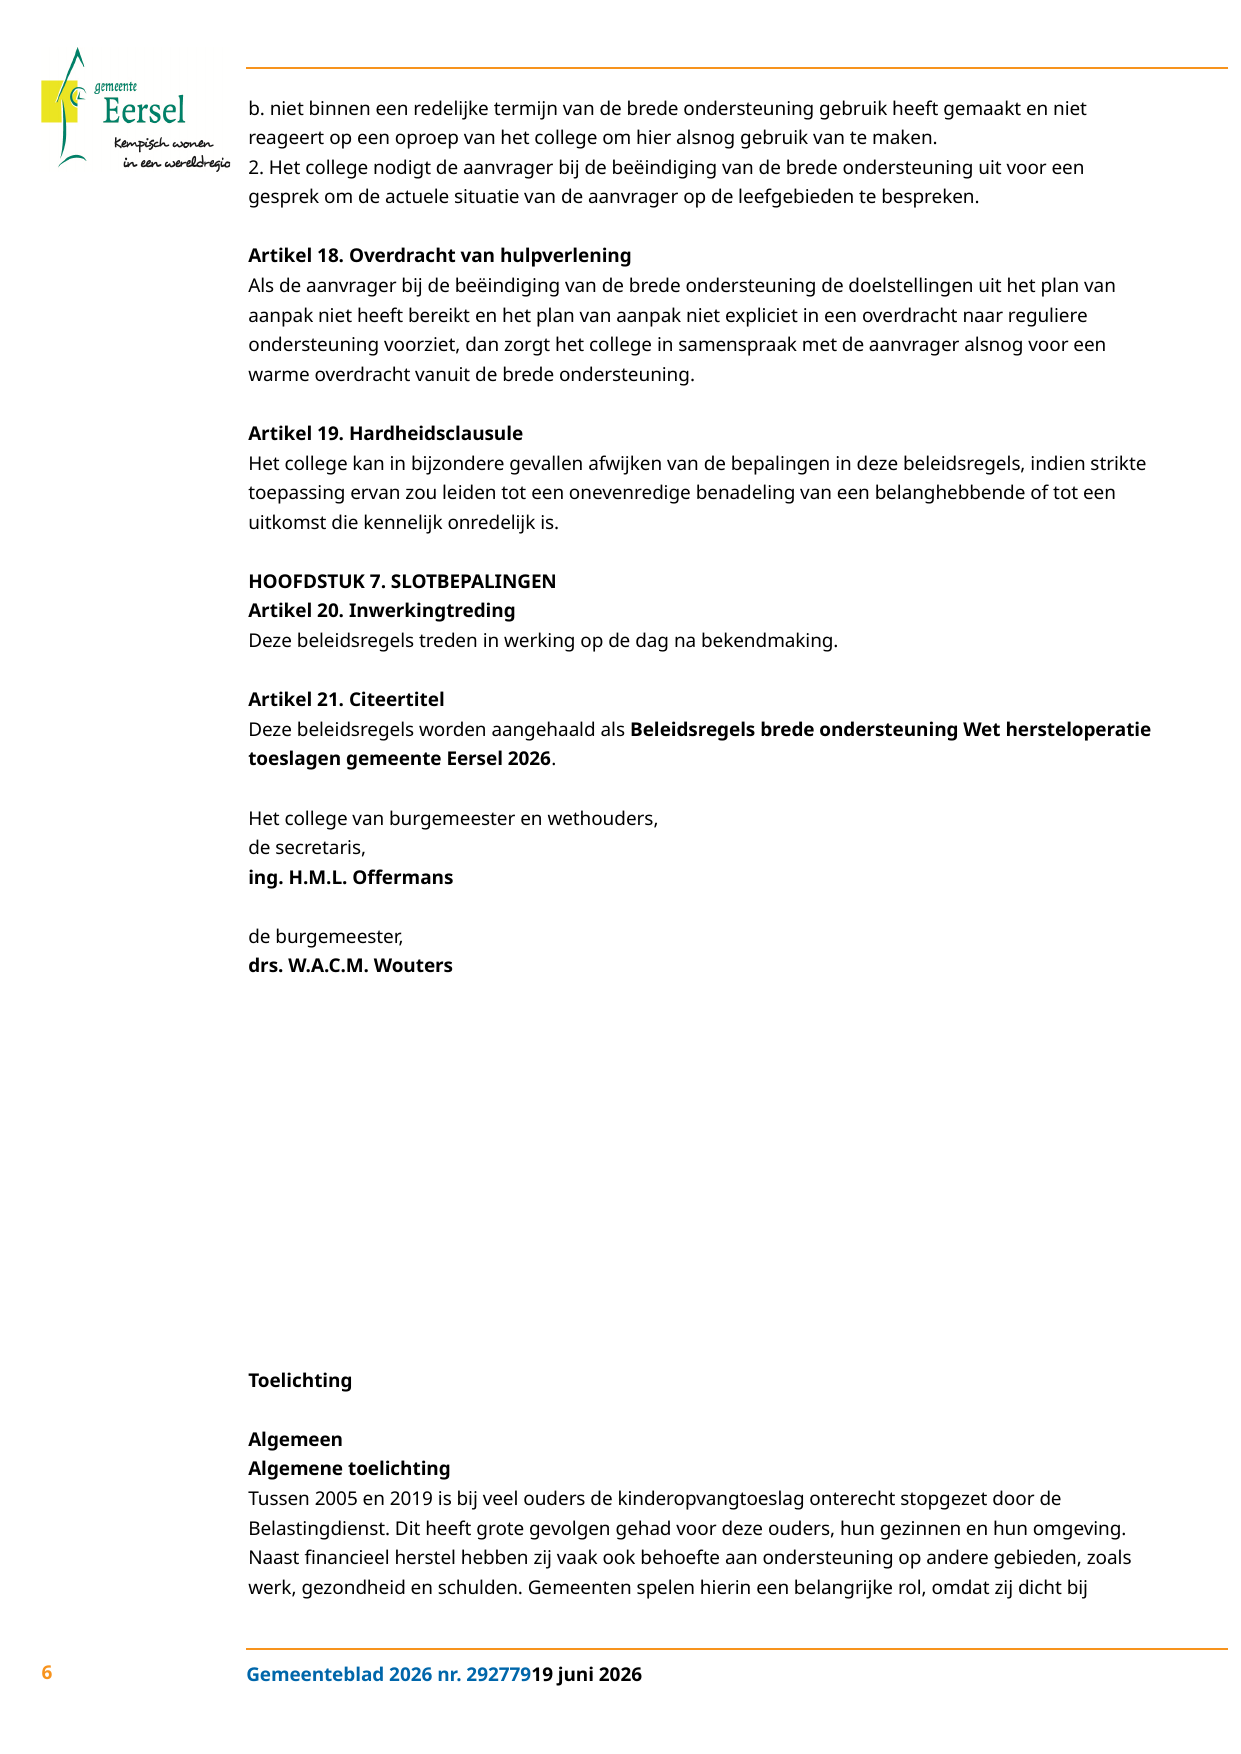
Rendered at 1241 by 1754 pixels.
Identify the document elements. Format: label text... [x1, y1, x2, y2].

text Tussen 2005 en 2019 is bij veel ouders de kinderopvangtoeslag onterecht stopgezet door de Belastingdienst. Dit heeft grote gevolgen gehad voor deze ouders, hun gezinnen en hun omgeving. Naast financieel herstel hebben zij vaak ook behoefte aan ondersteuning op andere gebieden, zoals werk, gezondheid en schulden. Gemeenten spelen hierin een belangrijke rol, omdat zij dicht bij [248, 1485, 1152, 1600]
text drs. W.A.C.M. Wouters [248, 953, 1152, 978]
text Algemene toelichting [248, 1456, 1152, 1481]
text 2. Het college nodigt de aanvrager bij de beëindiging van de brede ondersteuning uit voor een gesprek om de actuele situatie van de aanvrager op de leefgebieden te bespreken. [248, 154, 1152, 209]
text Het college van burgemeester en wethouders, [248, 805, 1152, 831]
text Deze beleidsregels treden in werking op de dag na bekendmaking. [248, 627, 1152, 653]
picture [41, 47, 231, 172]
text b. niet binnen een redelijke termijn van de brede ondersteuning gebruik heeft gemaakt en niet reageert op een oproep van het college om hier alsnog gebruik van te maken. [248, 95, 1152, 150]
text Artikel 20. Inwerkingtreding [248, 598, 1152, 623]
text Algemeen [248, 1426, 1152, 1452]
text Toelichting [248, 1367, 1152, 1393]
text Artikel 19. Hardheidsclausule [248, 420, 1152, 446]
text ing. H.M.L. Offermans [248, 864, 1152, 890]
text Artikel 18. Overdracht van hulpverlening [248, 243, 1152, 268]
text Als de aanvrager bij de beëindiging van de brede ondersteuning de doelstellingen uit het plan van aanpak niet heeft bereikt en het plan van aanpak niet expliciet in een overdracht naar reguliere ondersteuning voorziet, dan zorgt het college in samenspraak met de aanvrager alsnog voor een warme overdracht vanuit de brede ondersteuning. [248, 272, 1152, 387]
text de secretaris, [248, 834, 1152, 860]
text Deze beleidsregels worden aangehaald als Beleidsregels brede ondersteuning Wet hersteloperatie toeslagen gemeente Eersel 2026. [248, 716, 1152, 771]
text Het college kan in bijzondere gevallen afwijken van de bepalingen in deze beleidsregels, indien strikte toepassing ervan zou leiden tot een onevenredige benadeling van een belanghebbende of tot een uitkomst die kennelijk onredelijk is. [248, 450, 1152, 535]
text HOOFDSTUK 7. SLOTBEPALINGEN [248, 568, 1152, 594]
text de burgemeester, [248, 923, 1152, 949]
text Artikel 21. Citeertitel [248, 686, 1152, 712]
